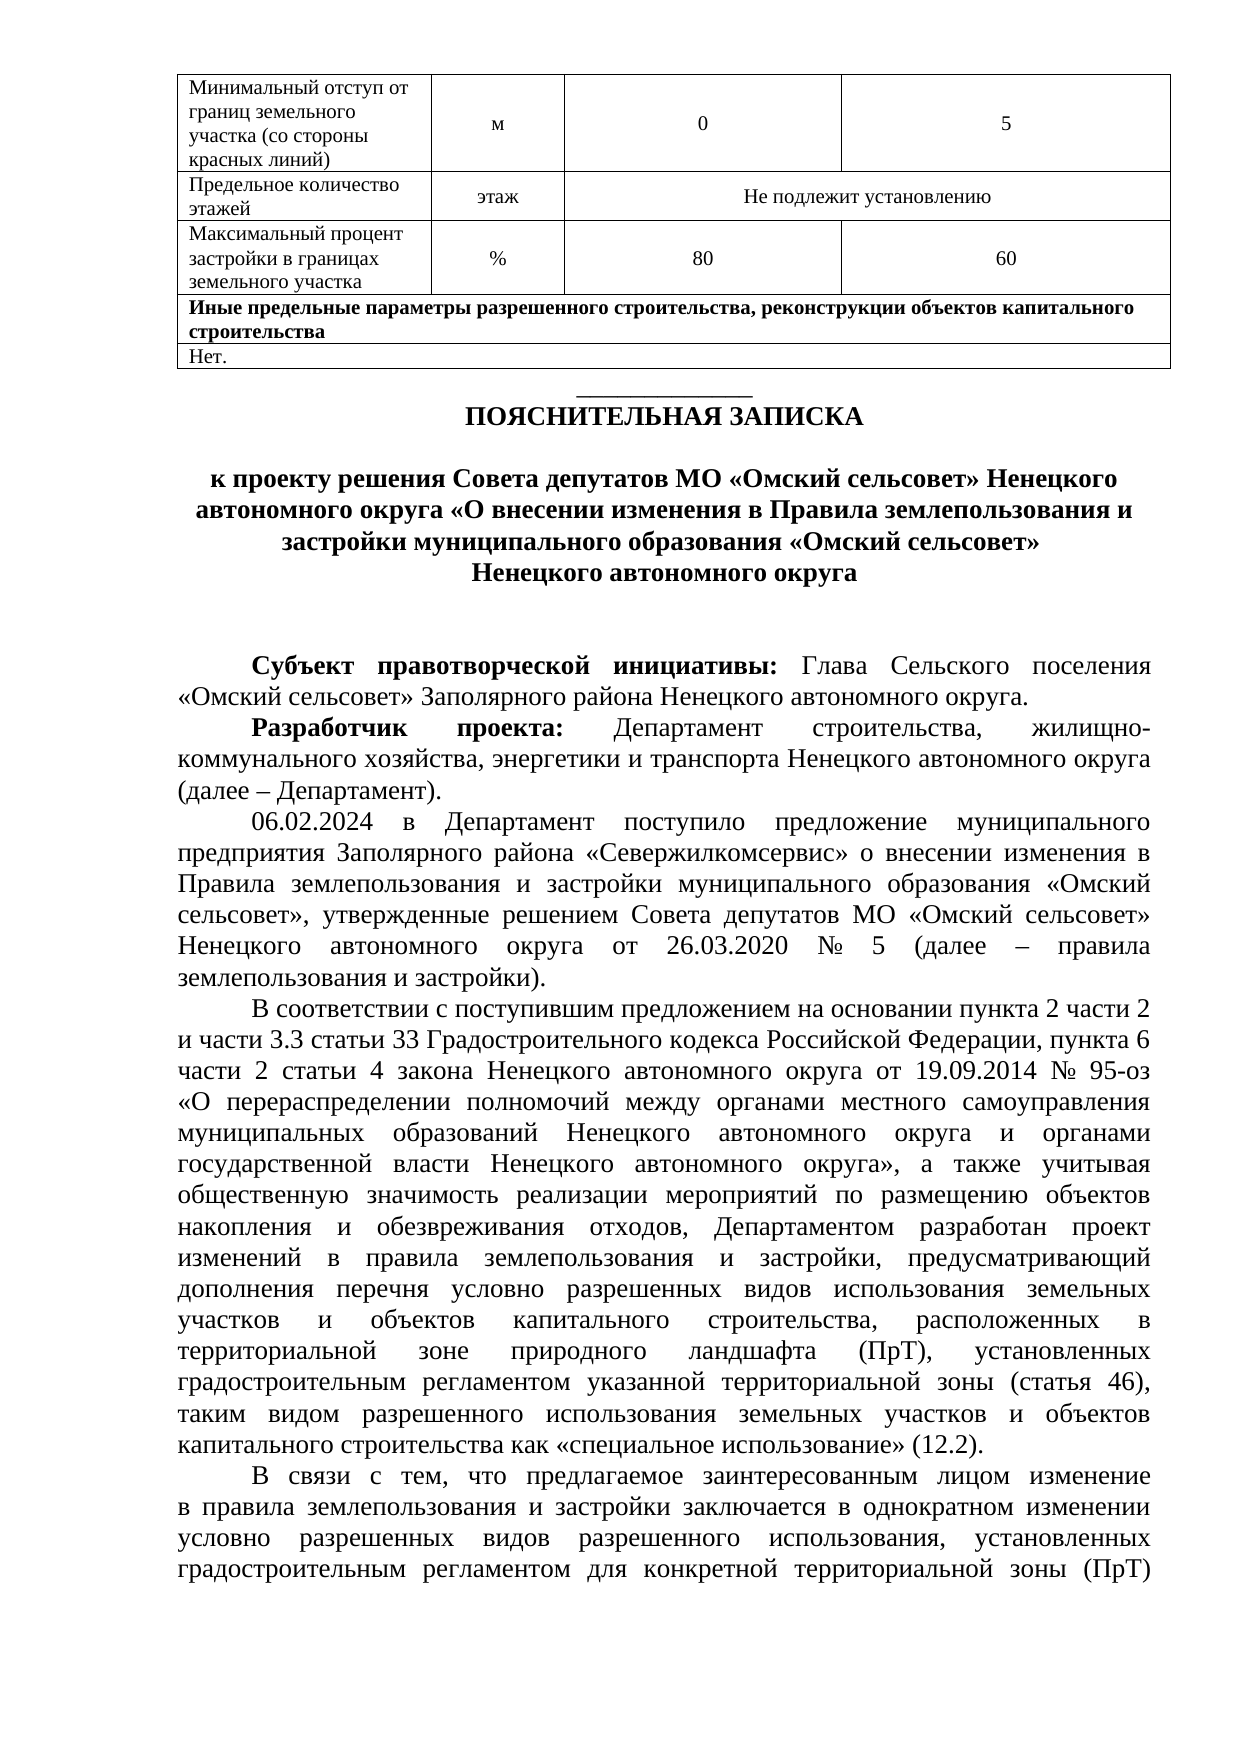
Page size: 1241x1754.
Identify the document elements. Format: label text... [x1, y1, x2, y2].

text Разработчик проекта: Департамент строительства, жилищно-коммунального хозяйства, энергетики и транспорта Ненецкого автономного округа (далее – Департамент). [177, 711, 1152, 805]
text 06.02.2024 в Департамент поступило предложение муниципального предприятия Заполярного района «Севержилкомсервис» о внесении изменения в Правила землепользования и застройки муниципального образования «Омский сельсовет», утвержденные решением Совета депутатов МО «Омский сельсовет» Ненецкого автономного округа от 26.03.2020 № 5 (далее – правила землепользования и застройки). [177, 805, 1152, 992]
table_cell 60 [842, 221, 1170, 293]
table_cell Минимальный отступ от границ земельного участка (со стороны красных линий) [178, 75, 431, 171]
text Субъект правотворческой инициативы: Глава Сельского поселения «Омский сельсовет» Заполярного района Ненецкого автономного округа. [177, 649, 1152, 711]
text В соответствии с поступившим предложением на основании пункта 2 части 2 и части 3.3 статьи 33 Градостроительного кодекса Российской Федерации, пункта 6 части 2 статьи 4 закона Ненецкого автономного округа от 19.09.2014 № 95-оз «О перераспределении полномочий между органами местного самоуправления муниципальных образований Ненецкого автономного округа и органами государственной власти Ненецкого автономного округа», а также учитывая общественную значимость реализации мероприятий по размещению объектов накопления и обезвреживания отходов, Департаментом разработан проект изменений в правила землепользования и застройки, предусматривающий дополнения перечня условно разрешенных видов использования земельных участков и объектов капитального строительства, расположенных в территориальной зоне природного ландшафта (ПрТ), установленных градостроительным регламентом указанной территориальной зоны (статья 46), таким видом разрешенного использования земельных участков и объектов капитального строительства как «специальное использование» (12.2). [177, 992, 1152, 1459]
table_cell м [432, 75, 564, 171]
text ПОЯСНИТЕЛЬНАЯ ЗАПИСКА [177, 400, 1152, 431]
table_cell Максимальный процент застройки в границах земельного участка [178, 221, 431, 293]
table_cell 5 [842, 75, 1170, 171]
table_cell Нет. [178, 344, 1170, 368]
text В связи с тем, что предлагаемое заинтересованным лицом изменение в правила землепользования и застройки заключается в однократном изменении условно разрешенных видов разрешенного использования, установленных градостроительным регламентом для конкретной территориальной зоны (ПрТ) [177, 1459, 1152, 1583]
table_cell Предельное количество этажей [178, 172, 431, 220]
table_cell 0 [565, 75, 841, 171]
text к проекту решения Совета депутатов МО «Омский сельсовет» Ненецкого автономного округа «О внесении изменения в Правила землепользования и застройки муниципального образования «Омский сельсовет» Ненецкого автономного округа [177, 462, 1152, 587]
table_cell Не подлежит установлению [565, 172, 1170, 220]
table_cell 80 [565, 221, 841, 293]
text _____________ [177, 369, 1152, 400]
table_cell % [432, 221, 564, 293]
table_cell этаж [432, 172, 564, 220]
table_cell Иные предельные параметры разрешенного строительства, реконструкции объектов капитального строительства [178, 295, 1170, 343]
